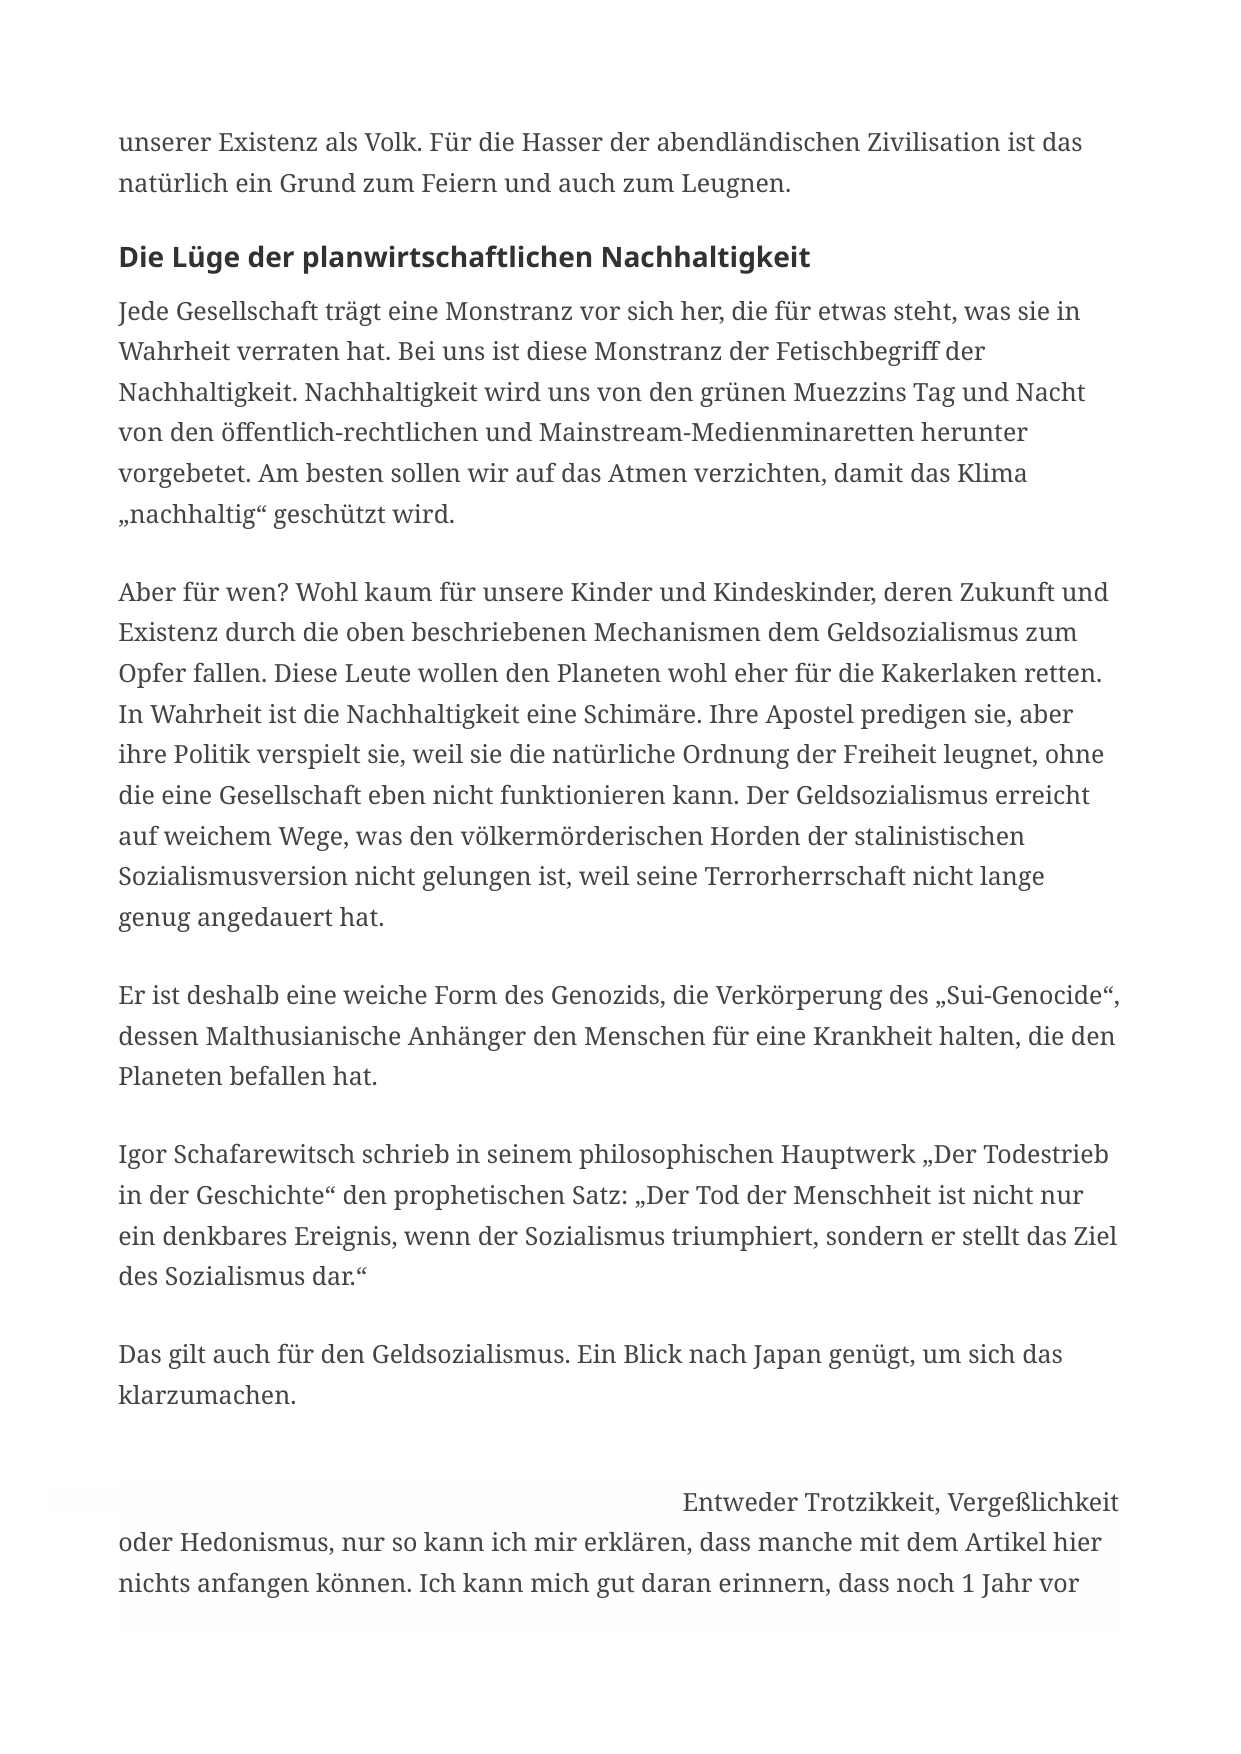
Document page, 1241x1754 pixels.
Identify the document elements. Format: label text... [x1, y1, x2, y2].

subtitle Die Lüge der planwirtschaftlichen Nachhaltigkeit [118, 237, 1122, 275]
text Entweder Trotzikkeit, Vergeßlichkeit oder Hedonismus, nur so kann ich mir erklären, dass manche mit dem Artikel hier nichts anfangen können. Ich kann mich gut daran erinnern, dass noch 1 Jahr vor [45, 1478, 1122, 1600]
text Das gilt auch für den Geldsozialismus. Ein Blick nach Japan genügt, um sich das klarzumachen. [118, 1330, 1122, 1412]
text Jede Gesellschaft trägt eine Monstranz vor sich her, die für etwas steht, was sie in Wahrheit verraten hat. Bei uns ist diese Monstranz der Fetischbegriff der Nachhaltigkeit. Nachhaltigkeit wird uns von den grünen Muezzins Tag und Nacht von den öffentlich-rechtlichen und Mainstream-Medienminaretten herunter vorgebetet. Am besten sollen wir auf das Atmen verzichten, damit das Klima „nachhaltig“ geschützt wird. [118, 287, 1122, 530]
text Colt Seavers [118, 1478, 682, 1512]
text Aber für wen? Wohl kaum für unsere Kinder und Kindeskinder, deren Zukunft und Existenz durch die oben beschriebenen Mechanismen dem Geldsozialismus zum Opfer fallen. Diese Leute wollen den Planeten wohl eher für die Kakerlaken retten. In Wahrheit ist die Nachhaltigkeit eine Schimäre. Ihre Apostel predigen sie, aber ihre Politik verspielt sie, weil sie die natürliche Ordnung der Freiheit leugnet, ohne die eine Gesellschaft eben nicht funktionieren kann. Der Geldsozialismus erreicht auf weichem Wege, was den völkermörderischen Horden der stalinistischen Sozialismusversion nicht gelungen ist, weil seine Terrorherrschaft nicht lange genug angedauert hat. [118, 568, 1122, 933]
text Igor Schafarewitsch schrieb in seinem philosophischen Hauptwerk „Der Todestrieb in der Geschichte“ den prophetischen Satz: „Der Tod der Menschheit ist nicht nur ein denkbares Ereignis, wenn der Sozialismus triumphiert, sondern er stellt das Ziel des Sozialismus dar.“ [118, 1130, 1122, 1293]
text Er ist deshalb eine weiche Form des Genozids, die Verkörperung des „Sui-Genocide“, dessen Malthusianische Anhänger den Menschen für eine Krankheit halten, die den Planeten befallen hat. [118, 971, 1122, 1093]
text unserer Existenz als Volk. Für die Hasser der abendländischen Zivilisation ist das natürlich ein Grund zum Feiern und auch zum Leugnen. [118, 118, 1122, 199]
